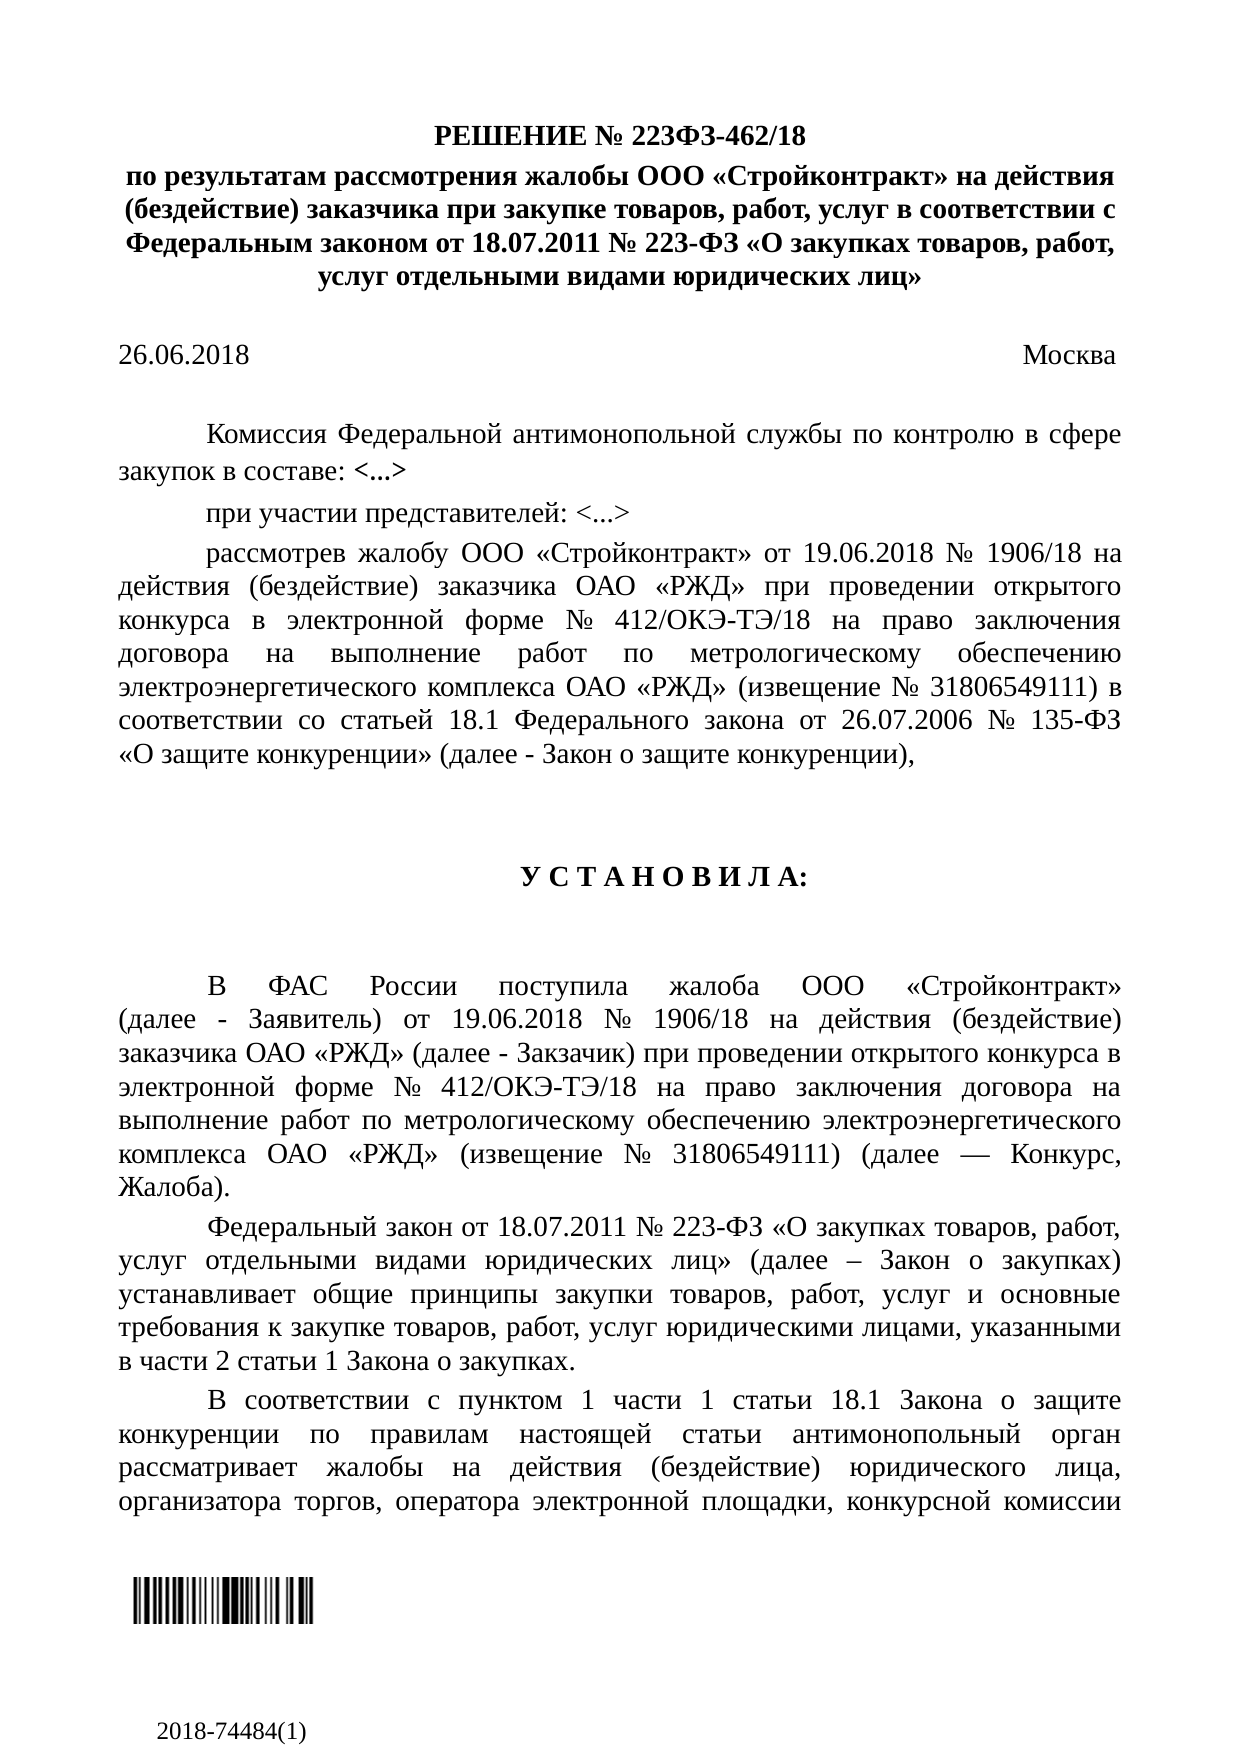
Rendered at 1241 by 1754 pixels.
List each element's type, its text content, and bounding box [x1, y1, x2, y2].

text В соответствии с пунктом 1 части 1 статьи 18.1 Закона о защите конкуренции по правилам настоящей статьи антимонопольный орган рассматривает жалобы на действия (бездействие) юридического лица, организатора торгов, оператора электронной площадки, конкурсной комиссии [118, 1382, 1122, 1517]
text рассмотрев жалобу ООО «Стройконтракт» от 19.06.2018 № 1906/18 на действия (бездействие) заказчика ОАО «РЖД» при проведении открытого конкурса в электронной форме № 412/ОКЭ-ТЭ/18 на право заключения договора на выполнение работ по метрологическому обеспечению электроэнергетического комплекса ОАО «РЖД» (извещение № 31806549111) в соответствии со статьей 18.1 Федерального закона от 26.07.2006 № 135-ФЗ «О защите конкуренции» (далее - Закон о защите конкуренции), [118, 535, 1122, 769]
text Федеральный закон от 18.07.2011 № 223-ФЗ «О закупках товаров, работ, услуг отдельными видами юридических лиц» (далее – Закон о закупках) устанавливает общие принципы закупки товаров, работ, услуг и основные требования к закупке товаров, работ, услуг юридическими лицами, указанными в части 2 статьи 1 Закона о закупках. [118, 1209, 1122, 1377]
text при участии представителей: <...> [118, 495, 1122, 529]
picture [118, 1577, 331, 1624]
text В ФАС России поступила жалоба ООО «Стройконтракт» (далее - Заявитель) от 19.06.2018 № 1906/18 на действия (бездействие) заказчика ОАО «РЖД» (далее - Закзачик) при проведении открытого конкурса в электронной форме № 412/ОКЭ-ТЭ/18 на право заключения договора на выполнение работ по метрологическому обеспечению электроэнергетического комплекса ОАО «РЖД» (извещение № 31806549111) (далее — Конкурс, Жалоба). [118, 968, 1122, 1203]
text по результатам рассмотрения жалобы ООО «Стройконтракт» на действия (бездействие) заказчика при закупке товаров, работ, услуг в соответствии с Федеральным законом от 18.07.2011 № 223-ФЗ «О закупках товаров, работ, услуг отдельными видами юридических лиц» [118, 158, 1122, 292]
text Комиссия Федеральной антимонопольной службы по контролю в сфере закупок в составе: <...> [118, 416, 1122, 489]
text У С Т А Н О В И Л А: [118, 859, 1122, 893]
text РЕШЕНИЕ № 223ФЗ-462/18 [118, 118, 1122, 152]
text 26.06.2018 Москва [118, 337, 1122, 371]
